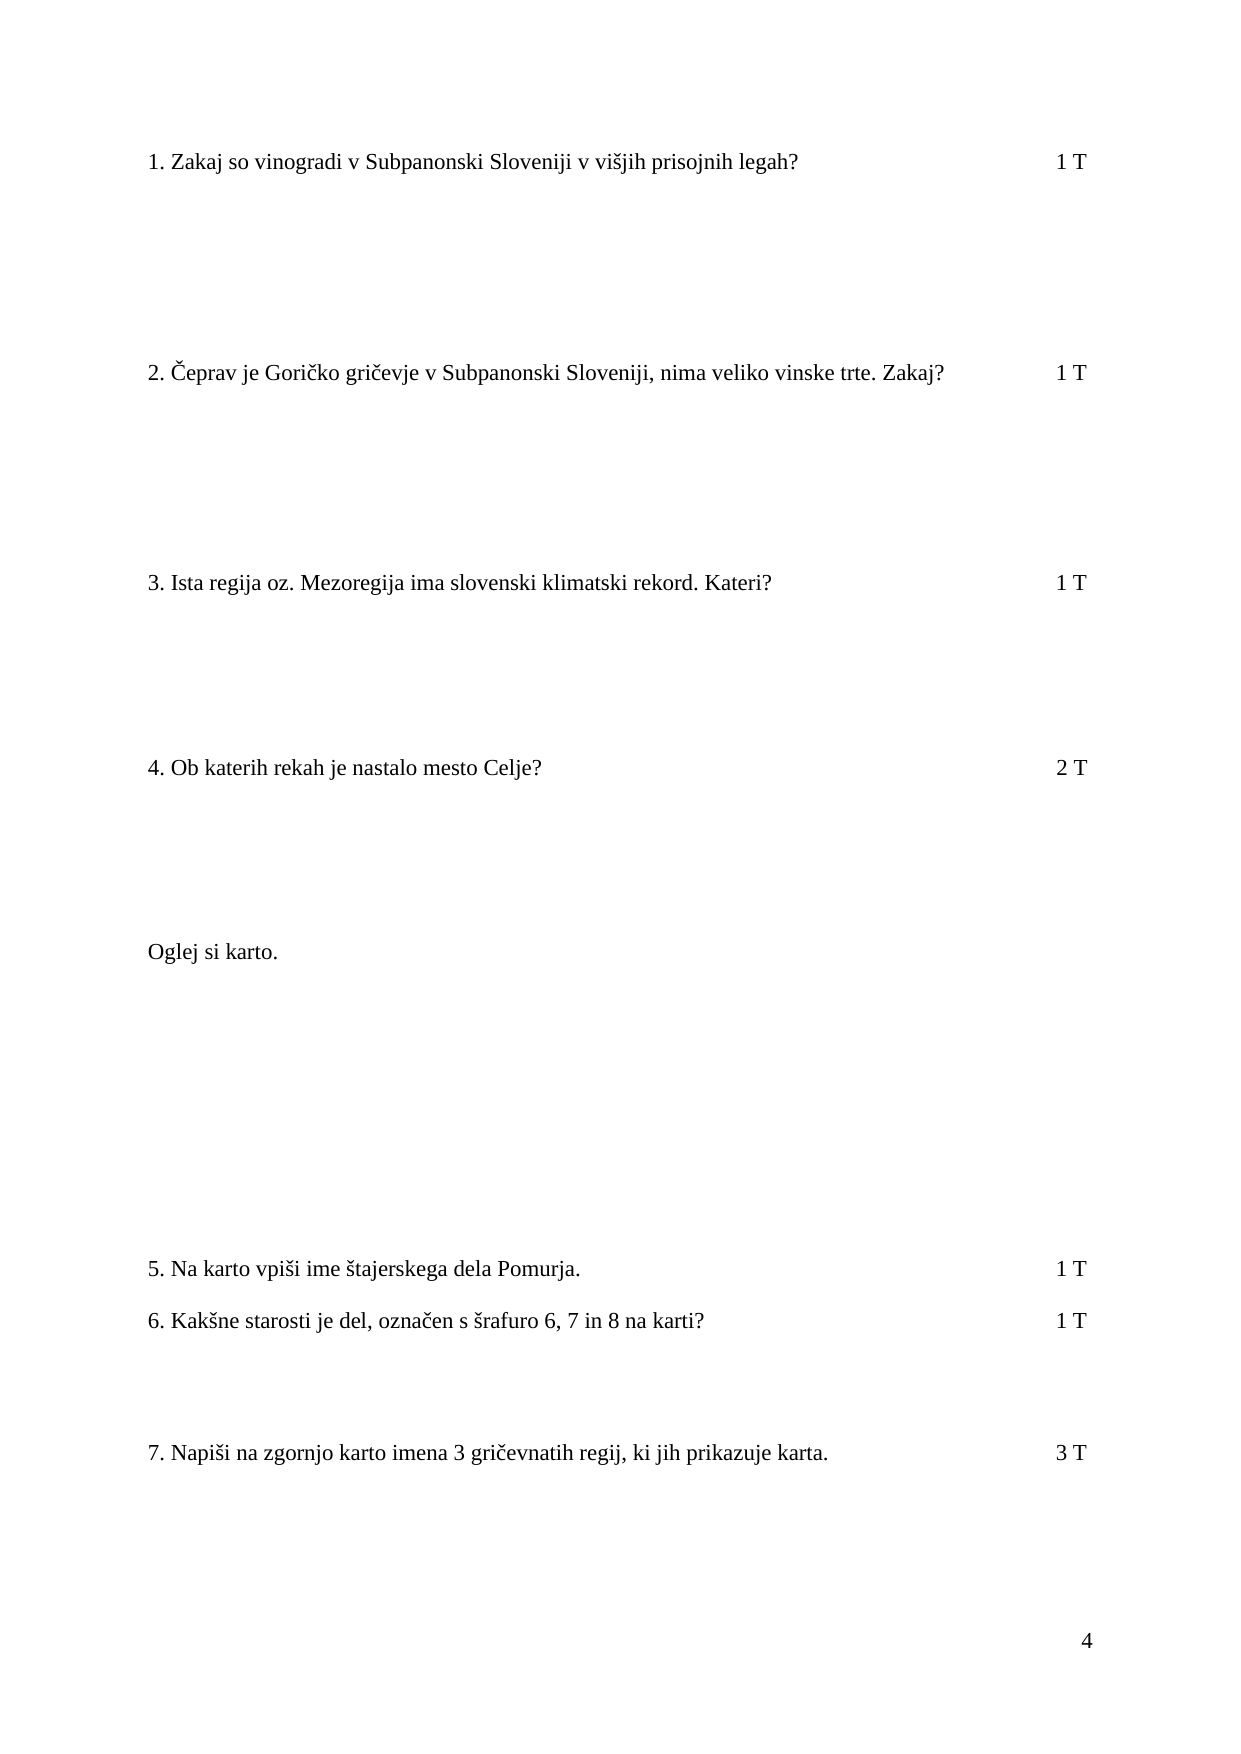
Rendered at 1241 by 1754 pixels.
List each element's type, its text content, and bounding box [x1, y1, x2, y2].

text 2. Čeprav je Goričko gričevje v Subpanonski Sloveniji, nima veliko vinske trte. Zakaj? 1 T [148, 358, 1092, 385]
text 3. Ista regija oz. Mezoregija ima slovenski klimatski rekord. Kateri? 1 T [148, 569, 1092, 596]
text 1. Zakaj so vinogradi v Subpanonski Sloveniji v višjih prisojnih legah? 1 T [148, 148, 1092, 174]
text 5. Na karto vpiši ime štajerskega dela Pomurja. 1 T [148, 1254, 1092, 1281]
text Oglej si karto. [148, 938, 1092, 965]
text 7. Napiši na zgornjo karto imena 3 gričevnatih regij, ki jih prikazuje karta. 3 T [148, 1439, 1092, 1465]
text 6. Kakšne starosti je del, označen s šrafuro 6, 7 in 8 na karti? 1 T [148, 1307, 1092, 1334]
text 4. Ob katerih rekah je nastalo mesto Celje? 2 T [148, 754, 1092, 780]
